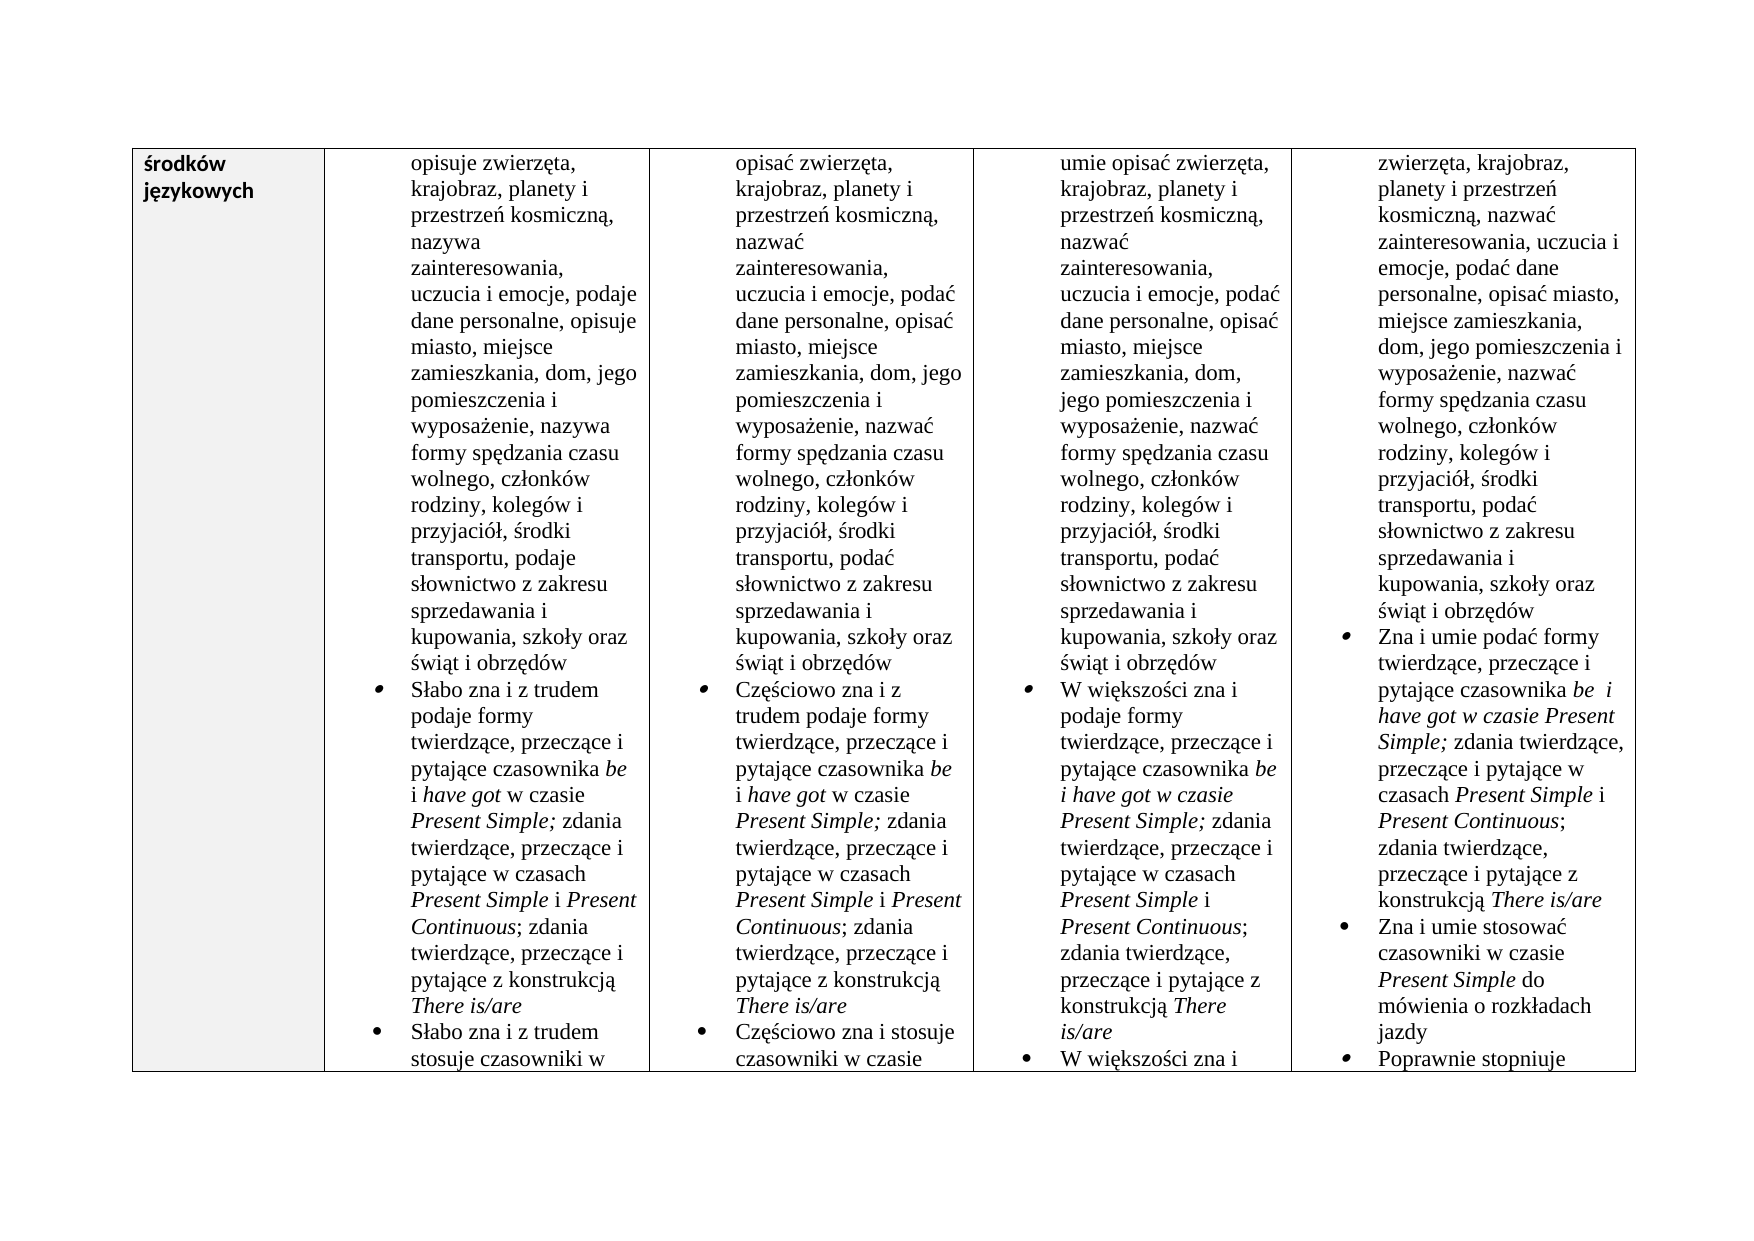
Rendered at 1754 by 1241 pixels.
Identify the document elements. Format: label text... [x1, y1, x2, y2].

table_header środków językowych [133, 149, 324, 1071]
table_header W większości zna i umie opisać zwierzęta, krajobraz, planety i przestrzeń kosmiczną, nazwać zainteresowania, uczucia i emocje, podać dane personalne, opisać miasto, miejsce zamieszkania, dom, jego pomieszczenia i wyposażenie, nazwać formy spędzania czasu wolnego, członków rodziny, kolegów i przyjaciół, środki transportu, podać słownictwo z zakresu sprzedawania i kupowania, szkoły oraz świąt i obrzędów W większości zna i podaje formy twierdzące, przeczące i pytające czasownika be i have got w czasie Present Simple; zdania twierdzące, przeczące i pytające w czasach Present Simple i Present Continuous; zdania twierdzące, przeczące i pytające z konstrukcją There is/are W większości zna i stosuje czasowniki w czasie Present Simple do mówienia o rozkładach jazdy Z reguły poprawnie stopniuje przymiotniki, tworzy stopień wyższy i najwyższy przymiotników good i bad oraz używa konstrukcji as...as [974, 149, 1291, 1071]
table_header Zna i umie opisać zwierzęta, krajobraz, planety i przestrzeń kosmiczną, nazwać zainteresowania, uczucia i emocje, podać dane personalne, opisać miasto, miejsce zamieszkania, dom, jego pomieszczenia i wyposażenie, nazwać formy spędzania czasu wolnego, członków rodziny, kolegów i przyjaciół, środki transportu, podać słownictwo z zakresu sprzedawania i kupowania, szkoły oraz świąt i obrzędów Zna i umie podać formy twierdzące, przeczące i pytające czasownika be i have got w czasie Present Simple; zdania twierdzące, przeczące i pytające w czasach Present Simple i Present Continuous; zdania twierdzące, przeczące i pytające z konstrukcją There is/are Zna i umie stosować czasowniki w czasie Present Simple do mówienia o rozkładach jazdy Poprawnie stopniuje przymiotniki, tworzy stopień wyższy i najwyższy przymiotników good i bad oraz używa konstrukcji as...as [1292, 149, 1635, 1071]
table_header Słabo zna i z trudem opisuje zwierzęta, krajobraz, planety i przestrzeń kosmiczną, nazywa zainteresowania, uczucia i emocje, podaje dane personalne, opisuje miasto, miejsce zamieszkania, dom, jego pomieszczenia i wyposażenie, nazywa formy spędzania czasu wolnego, członków rodziny, kolegów i przyjaciół, środki transportu, podaje słownictwo z zakresu sprzedawania i kupowania, szkoły oraz świąt i obrzędów Słabo zna i z trudem podaje formy twierdzące, przeczące i pytające czasownika be i have got w czasie Present Simple; zdania twierdzące, przeczące i pytające w czasach Present Simple i Present Continuous; zdania twierdzące, przeczące i pytające z konstrukcją There is/are Słabo zna i z trudem stosuje czasowniki w czasie Present Simple do mówienia o rozkładach jazdy Ma trudności z poprawnym stopniowaniem przymiotników, tworzeniem stopnia wyższego i najwyższego przymiotników good i bad oraz z użyciem konstrukcji as...as [325, 149, 649, 1071]
table_header Częściowo zna i umie opisać zwierzęta, krajobraz, planety i przestrzeń kosmiczną, nazwać zainteresowania, uczucia i emocje, podać dane personalne, opisać miasto, miejsce zamieszkania, dom, jego pomieszczenia i wyposażenie, nazwać formy spędzania czasu wolnego, członków rodziny, kolegów i przyjaciół, środki transportu, podać słownictwo z zakresu sprzedawania i kupowania, szkoły oraz świąt i obrzędów Częściowo zna i z trudem podaje formy twierdzące, przeczące i pytające czasownika be i have got w czasie Present Simple; zdania twierdzące, przeczące i pytające w czasach Present Simple i Present Continuous; zdania twierdzące, przeczące i pytające z konstrukcją There is/are Częściowo zna i stosuje czasowniki w czasie Present Simple do mówienia o rozkładach jazdy Ma niewielkie trudności z poprawnym stopniowaniem przymiotników, tworzeniem stopnia wyższego i najwyższego przymiotników good i bad oraz z użyciem konstrukcji as...as [650, 149, 973, 1071]
